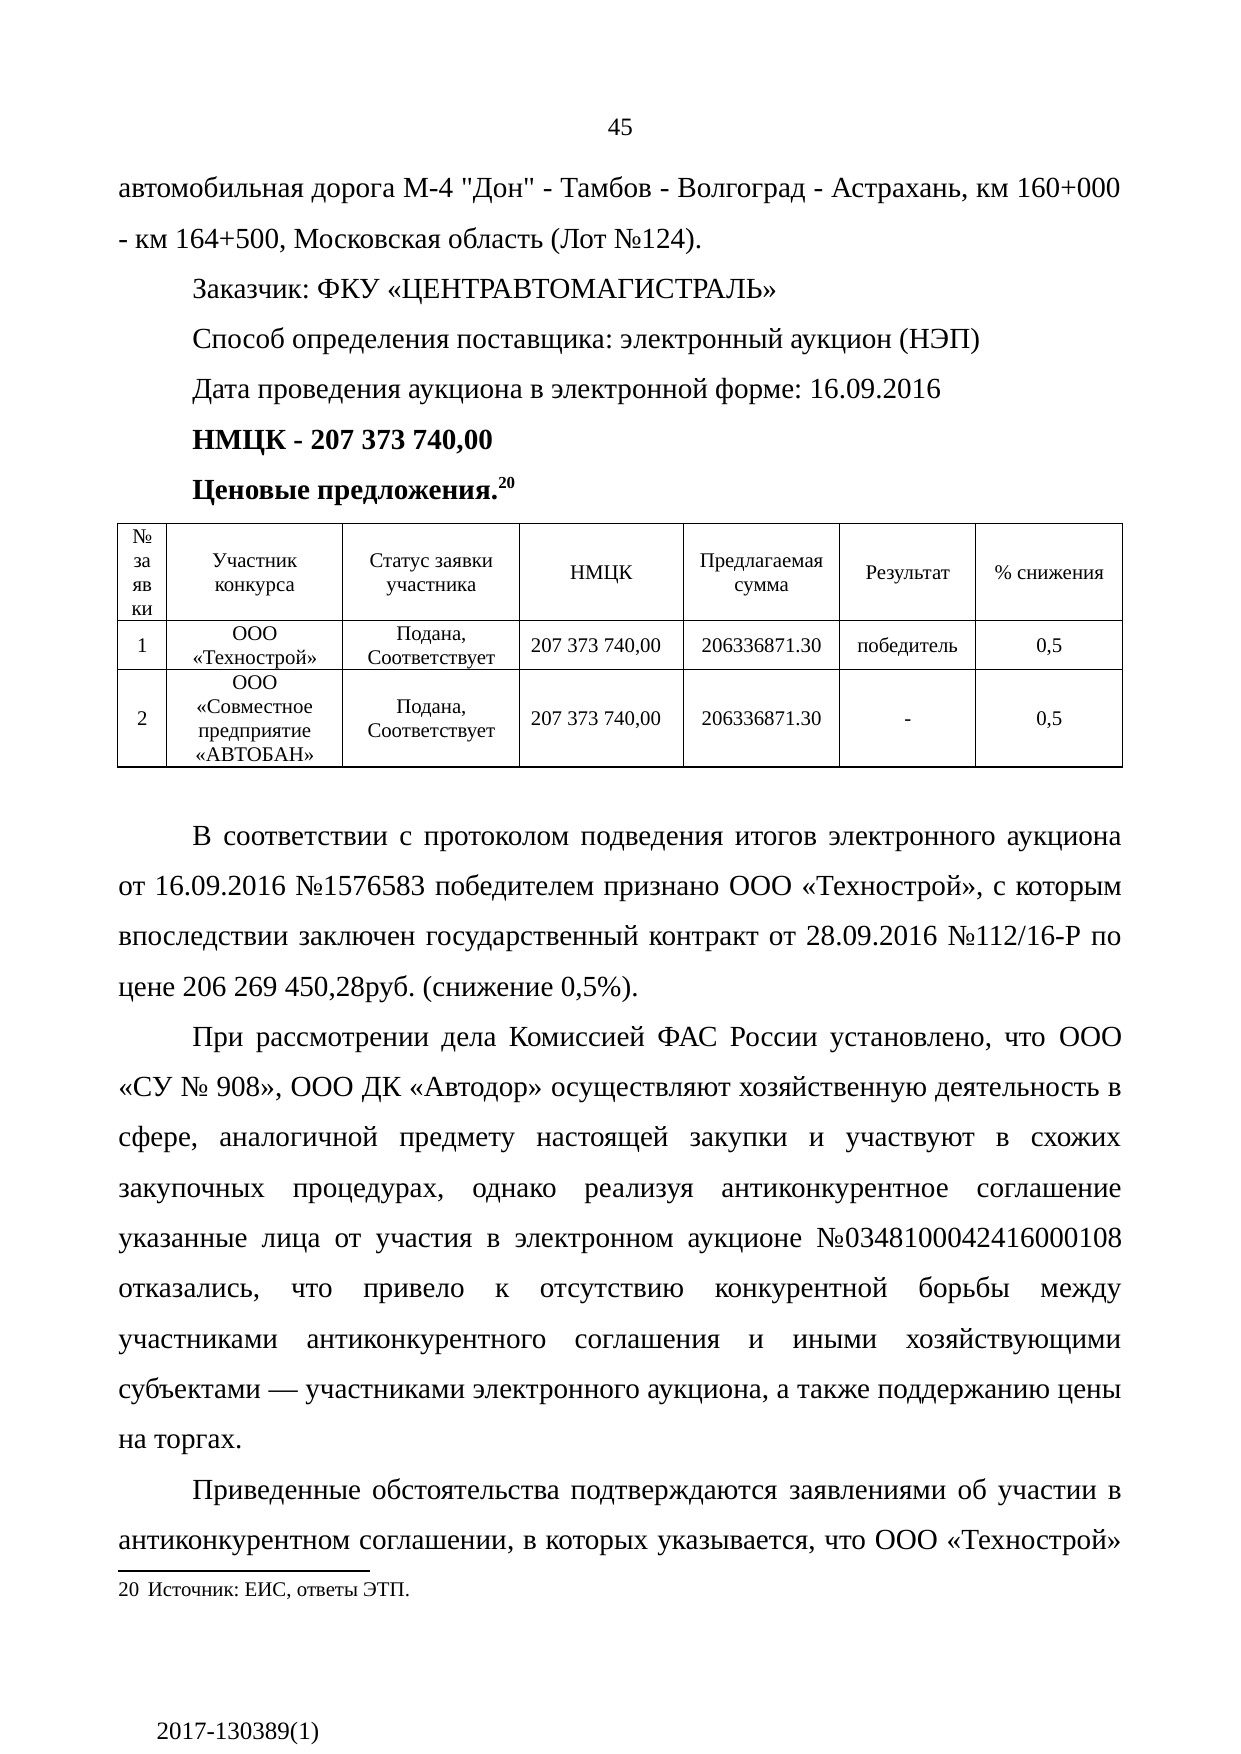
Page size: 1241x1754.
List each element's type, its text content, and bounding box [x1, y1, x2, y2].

table_header НМЦК [520, 524, 683, 620]
table_cell 2 [118, 670, 166, 766]
table_cell 0,5 [976, 670, 1122, 766]
table_cell 0,5 [976, 621, 1122, 669]
table_cell - [840, 670, 975, 766]
table_header Предлагаемая сумма [684, 524, 839, 620]
text Дата проведения аукциона в электронной форме: 16.09.2016 [118, 372, 1122, 405]
table_cell 207 373 740,00 [520, 621, 683, 669]
text При рассмотрении дела Комиссией ФАС России установлено, что ООО «СУ № 908», ООО ДК «Автодор» осуществляют хозяйственную деятельность в сфере, аналогичной предмету настоящей закупки и участвуют в схожих закупочных процедурах, однако реализуя антиконкурентное соглашение указанные лица от участия в электронном аукционе №0348100042416000108 отказались, что привело к отсутствию конкурентной борьбы между участниками антиконкурентного соглашения и иными хозяйствующими субъектами — участниками электронного аукциона, а также поддержанию цены на торгах. [118, 1019, 1122, 1455]
text автомобильная дорога М-4 "Дон" - Тамбов - Волгоград - Астрахань, км 160+000 - км 164+500, Московская область (Лот №124). [118, 170, 1122, 254]
text НМЦК - 207 373 740,00 [118, 422, 1122, 456]
text Приведенные обстоятельства подтверждаются заявлениями об участии в антиконкурентном соглашении, в которых указывается, что ООО «Технострой» [118, 1472, 1122, 1556]
text Заказчик: ФКУ «ЦЕНТРАВТОМАГИСТРАЛЬ» [118, 271, 1122, 304]
text Источник: ЕИС, ответы ЭТП. [118, 1577, 1122, 1601]
table_header Статус заявки участника [343, 524, 519, 620]
table_header Результат [840, 524, 975, 620]
table_cell победитель [840, 621, 975, 669]
text Способ определения поставщика: электронный аукцион (НЭП) [118, 321, 1122, 355]
table_cell Подана, Соответствует [343, 670, 519, 766]
table_cell ООО «Совместное предприятие «АВТОБАН» [167, 670, 342, 766]
table_cell 1 [118, 621, 166, 669]
table_header Участник конкурса [167, 524, 342, 620]
text Ценовые предложения. [118, 472, 1122, 506]
table_cell 207 373 740,00 [520, 670, 683, 766]
table_cell ООО «Технострой» [167, 621, 342, 669]
table_header % снижения [976, 524, 1122, 620]
table_cell Подана, Соответствует [343, 621, 519, 669]
table_cell 206336871.30 [684, 670, 839, 766]
table_cell 206336871.30 [684, 621, 839, 669]
text В соответствии с протоколом подведения итогов электронного аукциона от 16.09.2016 №1576583 победителем признано ООО «Технострой», с которым впоследствии заключен государственный контракт от 28.09.2016 №112/16-Р по цене 206 269 450,28руб. (снижение 0,5%). [118, 818, 1122, 1002]
table_header № заявки [118, 524, 166, 620]
